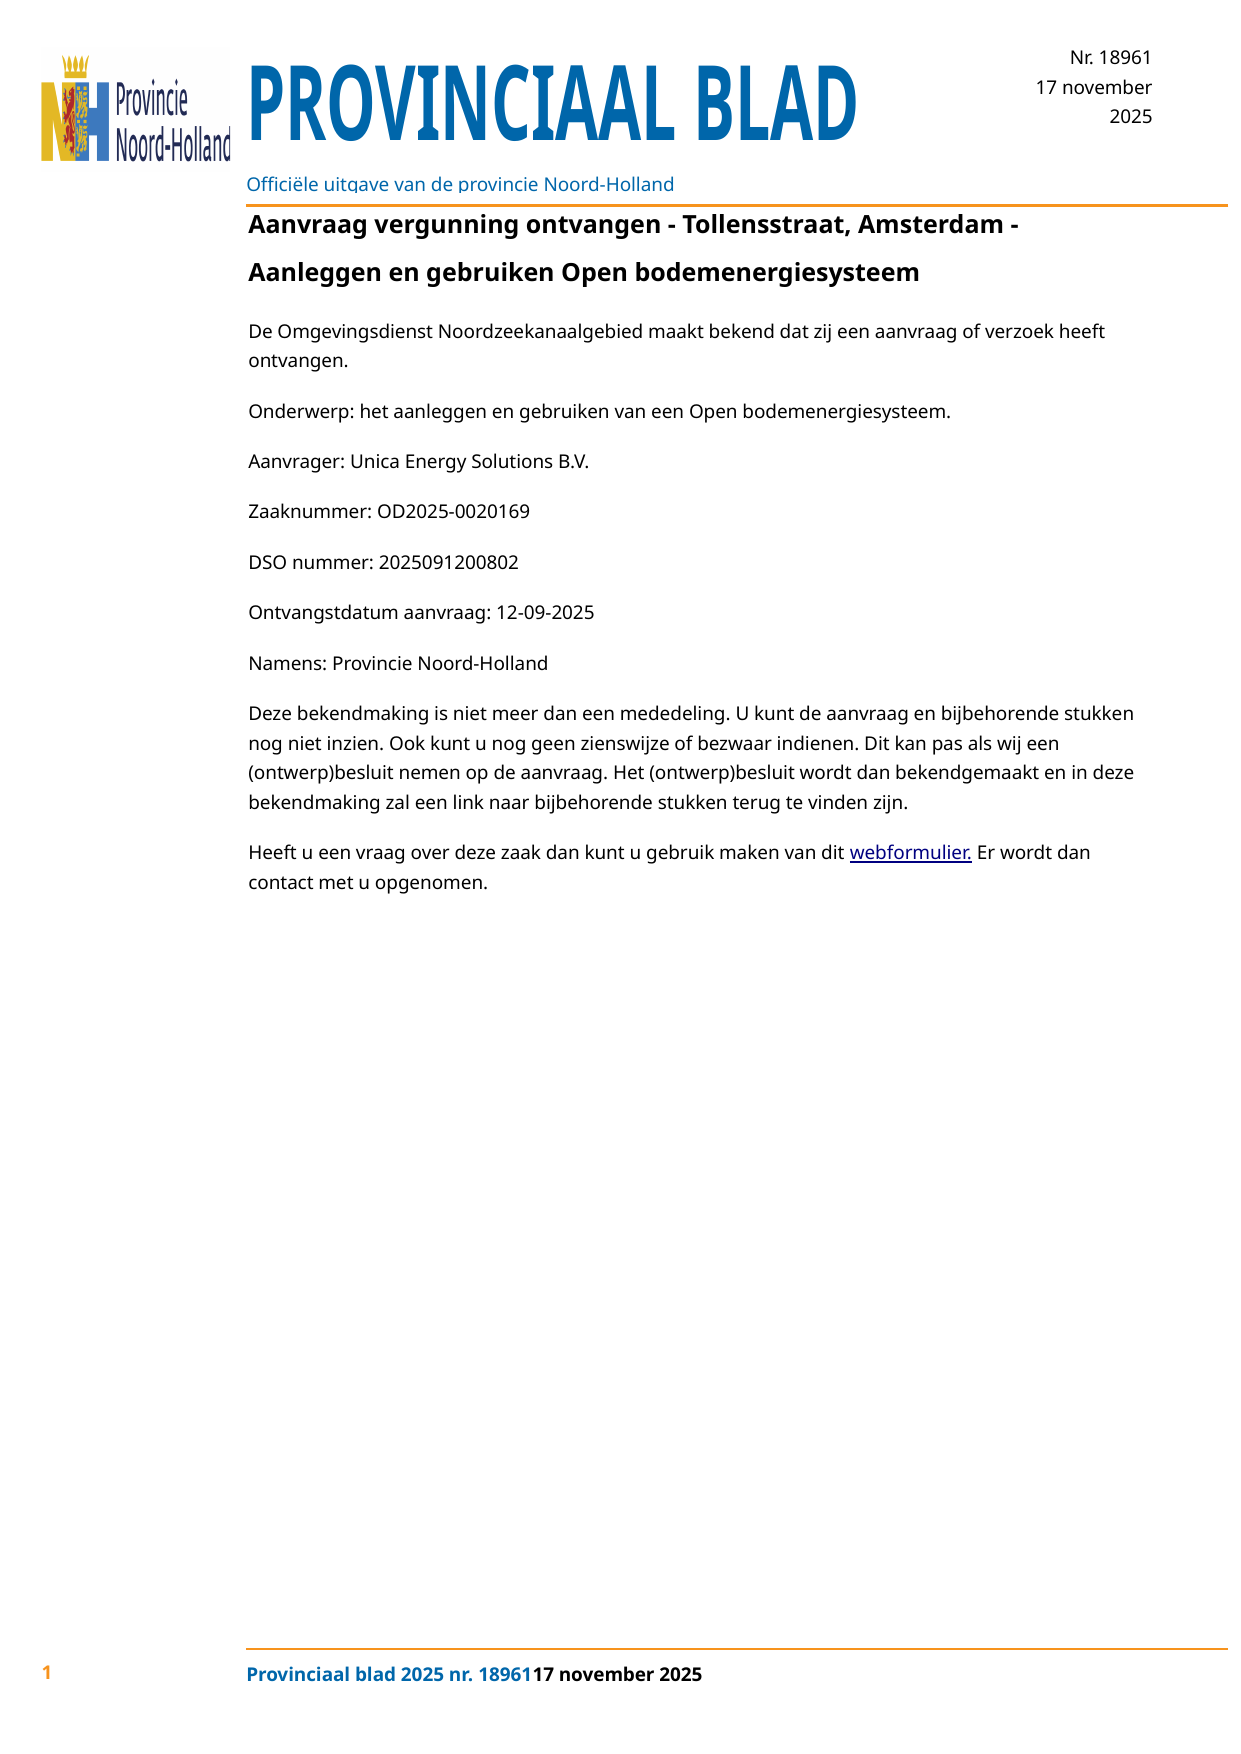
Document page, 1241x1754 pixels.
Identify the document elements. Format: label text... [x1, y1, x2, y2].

picture [41, 47, 231, 172]
text DSO nummer: 2025091200802 [248, 549, 1152, 575]
text Aanvrager: Unica Energy Solutions B.V. [248, 448, 1152, 474]
text Ontvangstdatum aanvraag: 12-09-2025 [248, 599, 1152, 625]
text Heeft u een vraag over deze zaak dan kunt u gebruik maken van dit webformulier. Er wordt dan contact met u opgenomen. [248, 839, 1152, 895]
text Onderwerp: het aanleggen en gebruiken van een Open bodemenergiesysteem. [248, 398, 1152, 424]
text Zaaknummer: OD2025-0020169 [248, 499, 1152, 524]
text Deze bekendmaking is niet meer dan een mededeling. U kunt de aanvraag en bijbehorende stukken nog niet inzien. Ook kunt u nog geen zienswijze of bezwaar indienen. Dit kan pas als wij een (ontwerp)besluit nemen op de aanvraag. Het (ontwerp)besluit wordt dan bekendgemaakt en in deze bekendmaking zal een link naar bijbehorende stukken terug te vinden zijn. [248, 700, 1152, 815]
text Namens: Provincie Noord-Holland [248, 650, 1152, 676]
text De Omgevingsdienst Noordzeekanaalgebied maakt bekend dat zij een aanvraag of verzoek heeft ontvangen. [248, 318, 1152, 373]
text Aanvraag vergunning ontvangen - Tollensstraat, Amsterdam - Aanleggen en gebruiken Open bodemenergiesysteem [248, 207, 1152, 288]
